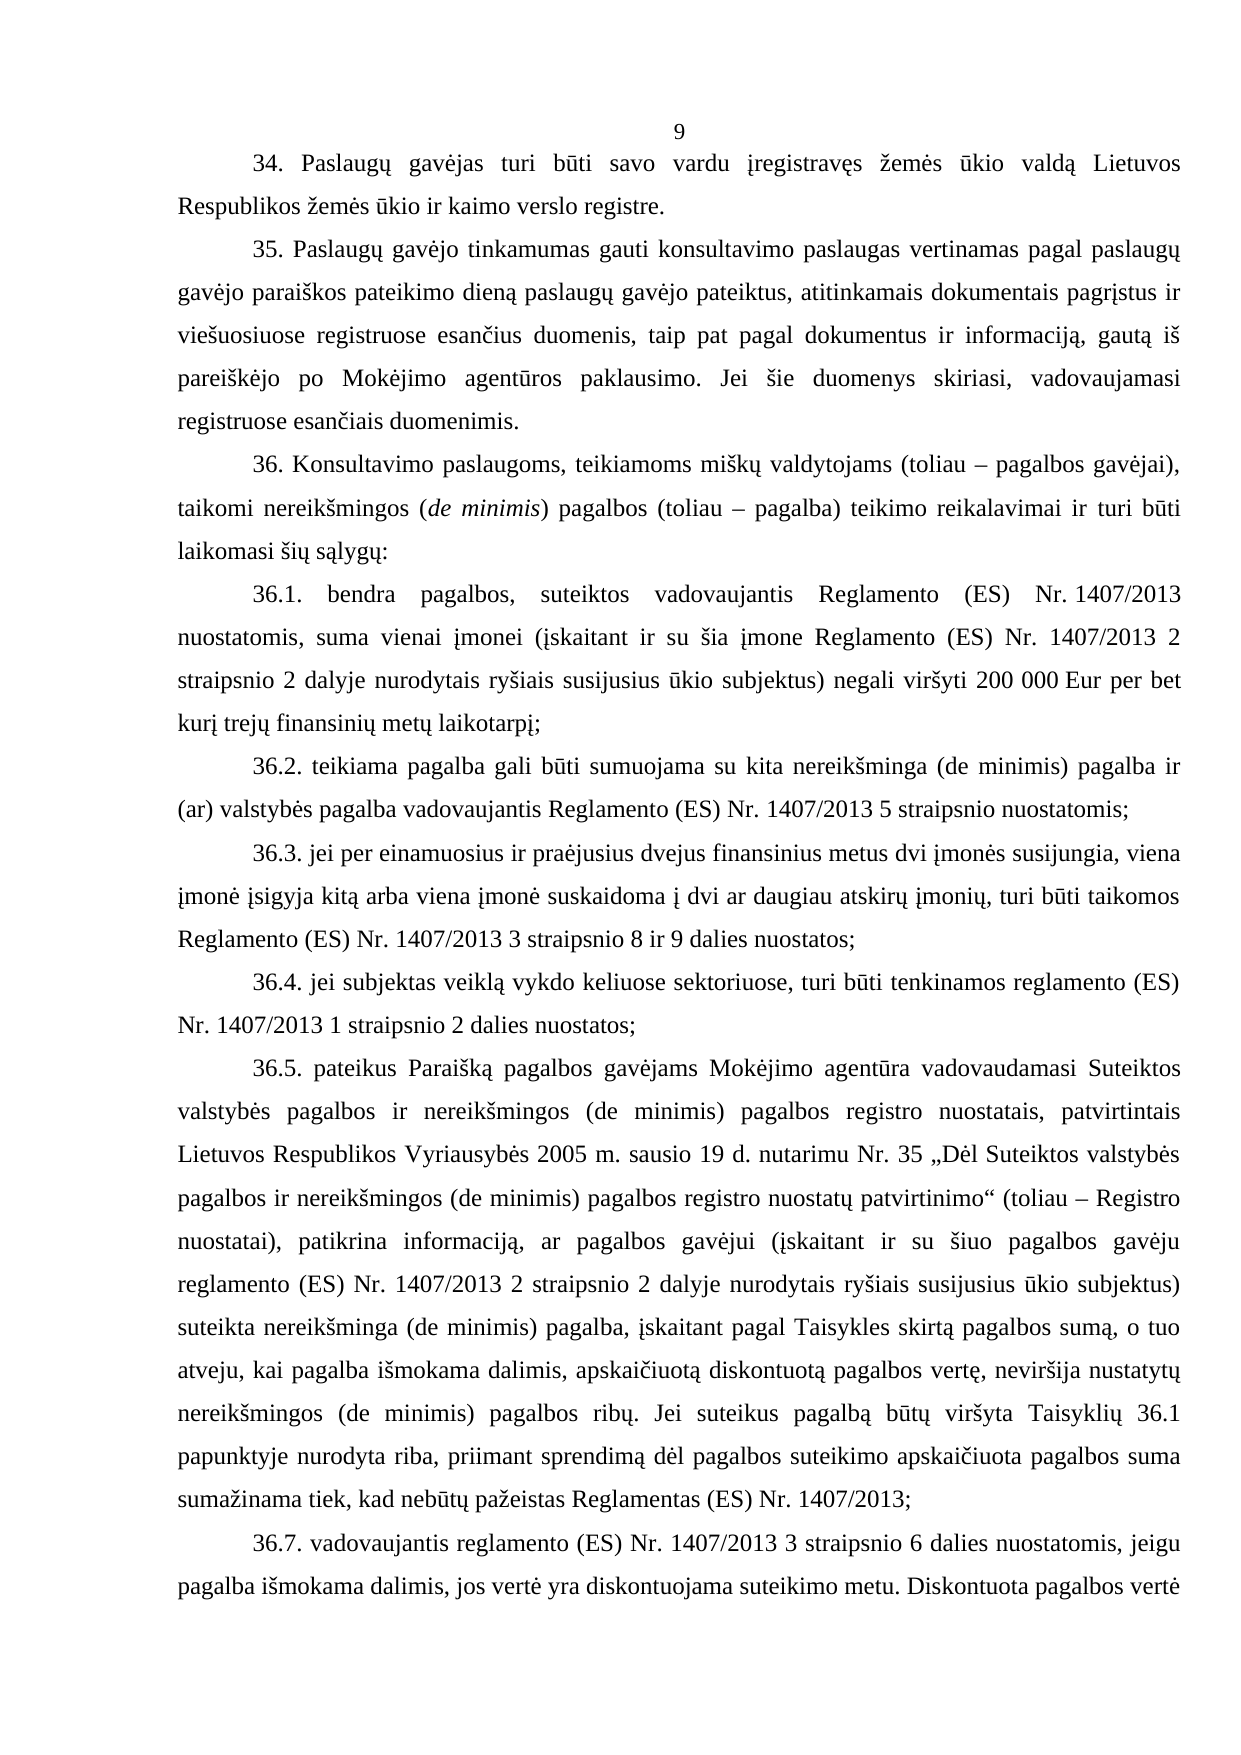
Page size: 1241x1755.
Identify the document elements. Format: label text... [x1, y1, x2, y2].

text 35. Paslaugų gavėjo tinkamumas gauti konsultavimo paslaugas vertinamas pagal paslaugų gavėjo paraiškos pateikimo dieną paslaugų gavėjo pateiktus, atitinkamais dokumentais pagrįstus ir viešuosiuose registruose esančius duomenis, taip pat pagal dokumentus ir informaciją, gautą iš pareiškėjo po Mokėjimo agentūros paklausimo. Jei šie duomenys skiriasi, vadovaujamasi registruose esančiais duomenimis. [177, 234, 1181, 435]
text 36. Konsultavimo paslaugoms, teikiamoms miškų valdytojams (toliau – pagalbos gavėjai), taikomi nereikšmingos (de minimis) pagalbos (toliau – pagalba) teikimo reikalavimai ir turi būti laikomasi šių sąlygų: [177, 449, 1181, 564]
text 36.4. jei subjektas veiklą vykdo keliuose sektoriuose, turi būti tenkinamos reglamento (ES) Nr. 1407/2013 1 straipsnio 2 dalies nuostatos; [177, 967, 1181, 1039]
text 36.1. bendra pagalbos, suteiktos vadovaujantis Reglamento (ES) Nr. 1407/2013 nuostatomis, suma vienai įmonei (įskaitant ir su šia įmone Reglamento (ES) Nr. 1407/2013 2 straipsnio 2 dalyje nurodytais ryšiais susijusius ūkio subjektus) negali viršyti 200 000 Eur per bet kurį trejų finansinių metų laikotarpį; [177, 579, 1181, 737]
text 36.5. pateikus Paraišką pagalbos gavėjams Mokėjimo agentūra vadovaudamasi Suteiktos valstybės pagalbos ir nereikšmingos (de minimis) pagalbos registro nuostatais, patvirtintais Lietuvos Respublikos Vyriausybės 2005 m. sausio 19 d. nutarimu Nr. 35 „Dėl Suteiktos valstybės pagalbos ir nereikšmingos (de minimis) pagalbos registro nuostatų patvirtinimo“ (toliau – Registro nuostatai), patikrina informaciją, ar pagalbos gavėjui (įskaitant ir su šiuo pagalbos gavėju reglamento (ES) Nr. 1407/2013 2 straipsnio 2 dalyje nurodytais ryšiais susijusius ūkio subjektus) suteikta nereikšminga (de minimis) pagalba, įskaitant pagal Taisykles skirtą pagalbos sumą, o tuo atveju, kai pagalba išmokama dalimis, apskaičiuotą diskontuotą pagalbos vertę, neviršija nustatytų nereikšmingos (de minimis) pagalbos ribų. Jei suteikus pagalbą būtų viršyta Taisyklių 36.1 papunktyje nurodyta riba, priimant sprendimą dėl pagalbos suteikimo apskaičiuota pagalbos suma sumažinama tiek, kad nebūtų pažeistas Reglamentas (ES) Nr. 1407/2013; [177, 1053, 1181, 1513]
text 34. Paslaugų gavėjas turi būti savo vardu įregistravęs žemės ūkio valdą Lietuvos Respublikos žemės ūkio ir kaimo verslo registre. [177, 148, 1181, 219]
text 36.3. jei per einamuosius ir praėjusius dvejus finansinius metus dvi įmonės susijungia, viena įmonė įsigyja kitą arba viena įmonė suskaidoma į dvi ar daugiau atskirų įmonių, turi būti taikomos Reglamento (ES) Nr. 1407/2013 3 straipsnio 8 ir 9 dalies nuostatos; [177, 838, 1181, 953]
text 36.7. vadovaujantis reglamento (ES) Nr. 1407/2013 3 straipsnio 6 dalies nuostatomis, jeigu pagalba išmokama dalimis, jos vertė yra diskontuojama suteikimo metu. Diskontuota pagalbos vertė [177, 1528, 1181, 1599]
text 36.2. teikiama pagalba gali būti sumuojama su kita nereikšminga (de minimis) pagalba ir (ar) valstybės pagalba vadovaujantis Reglamento (ES) Nr. 1407/2013 5 straipsnio nuostatomis; [177, 751, 1181, 823]
